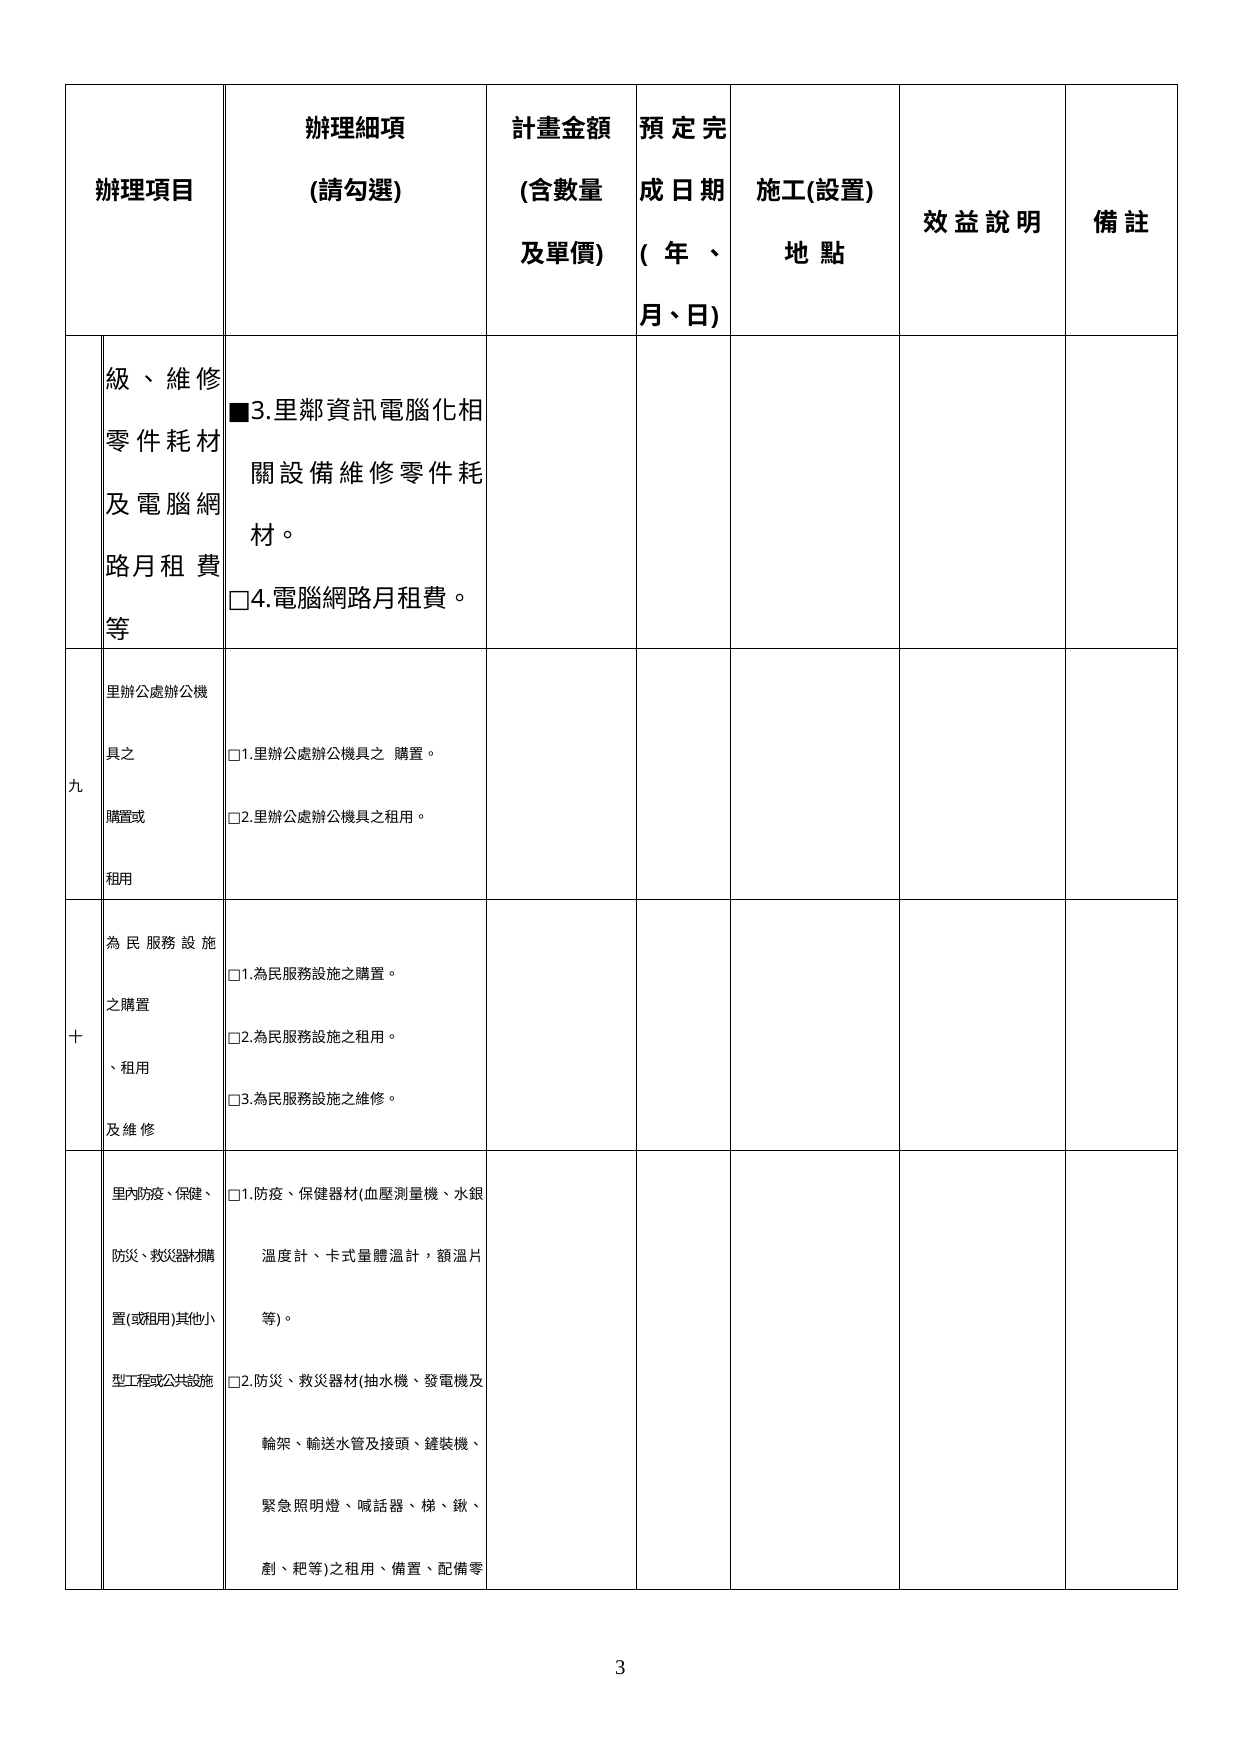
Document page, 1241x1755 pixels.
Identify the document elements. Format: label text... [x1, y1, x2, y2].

table_header 辦理細項 (請勾選) [226, 85, 486, 335]
table_cell [487, 900, 636, 1150]
table_cell □1.防疫、保健器材(血壓測量機、水銀溫度計、卡式量體溫計，額溫片等)。 □2.防災、救災器材(抽水機、發電機及輪架、輸送水管及接頭、鏟裝機、緊急照明燈、喊話器、梯、鍬、剷、耙等)之租用、備置、配備零 [226, 1151, 486, 1589]
table_header 效 益 說 明 [900, 85, 1065, 335]
table_header 施工(設置) 地 點 [731, 85, 899, 335]
table_cell [900, 336, 1065, 648]
table_cell [1066, 900, 1177, 1150]
table_header 預定完成日期(年、月、日) [637, 85, 730, 335]
table_cell 九 [66, 649, 101, 899]
table_cell [1066, 1151, 1177, 1589]
table_cell [900, 649, 1065, 899]
table_cell 里內防疫、保健、防災、救災器材購置(或租用)其他小型工程或公共設施 [104, 1151, 223, 1589]
table_cell 級、維修零件耗材及電腦網路月租費等 [104, 336, 223, 648]
table_cell [900, 1151, 1065, 1589]
table_cell 為民服務設施 之 購 置 、 租 用 及 維 修 [104, 900, 223, 1150]
table_cell [1066, 336, 1177, 648]
table_cell [487, 1151, 636, 1589]
table_cell ■3.里鄰資訊電腦化相關設備維修零件耗材。 □4.電腦網路月租費。 [226, 336, 486, 648]
table_cell [731, 336, 899, 648]
table_cell [731, 649, 899, 899]
table_cell [637, 1151, 730, 1589]
table_cell [66, 1151, 101, 1589]
table_cell [637, 649, 730, 899]
table_cell □1.為民服務設施之購置。 □2.為民服務設施之租用。 □3.為民服務設施之維修。 [226, 900, 486, 1150]
table_cell [487, 649, 636, 899]
table_cell [731, 1151, 899, 1589]
table_cell [900, 900, 1065, 1150]
table_cell 十 [66, 900, 101, 1150]
table_cell [637, 900, 730, 1150]
table_cell 里辦公處辦公機具之 購置或 租用 [104, 649, 223, 899]
table_cell [1066, 649, 1177, 899]
table_cell [731, 900, 899, 1150]
table_cell [637, 336, 730, 648]
table_header 計畫金額 (含數量 及單價) [487, 85, 636, 335]
table_cell [66, 336, 101, 648]
table_cell □1.里辦公處辦公機具之 購置。 □2.里辦公處辦公機具之租用。 [226, 649, 486, 899]
table_cell [487, 336, 636, 648]
table_header 辦理項目 [66, 85, 223, 335]
table_header 備 註 [1066, 85, 1177, 335]
